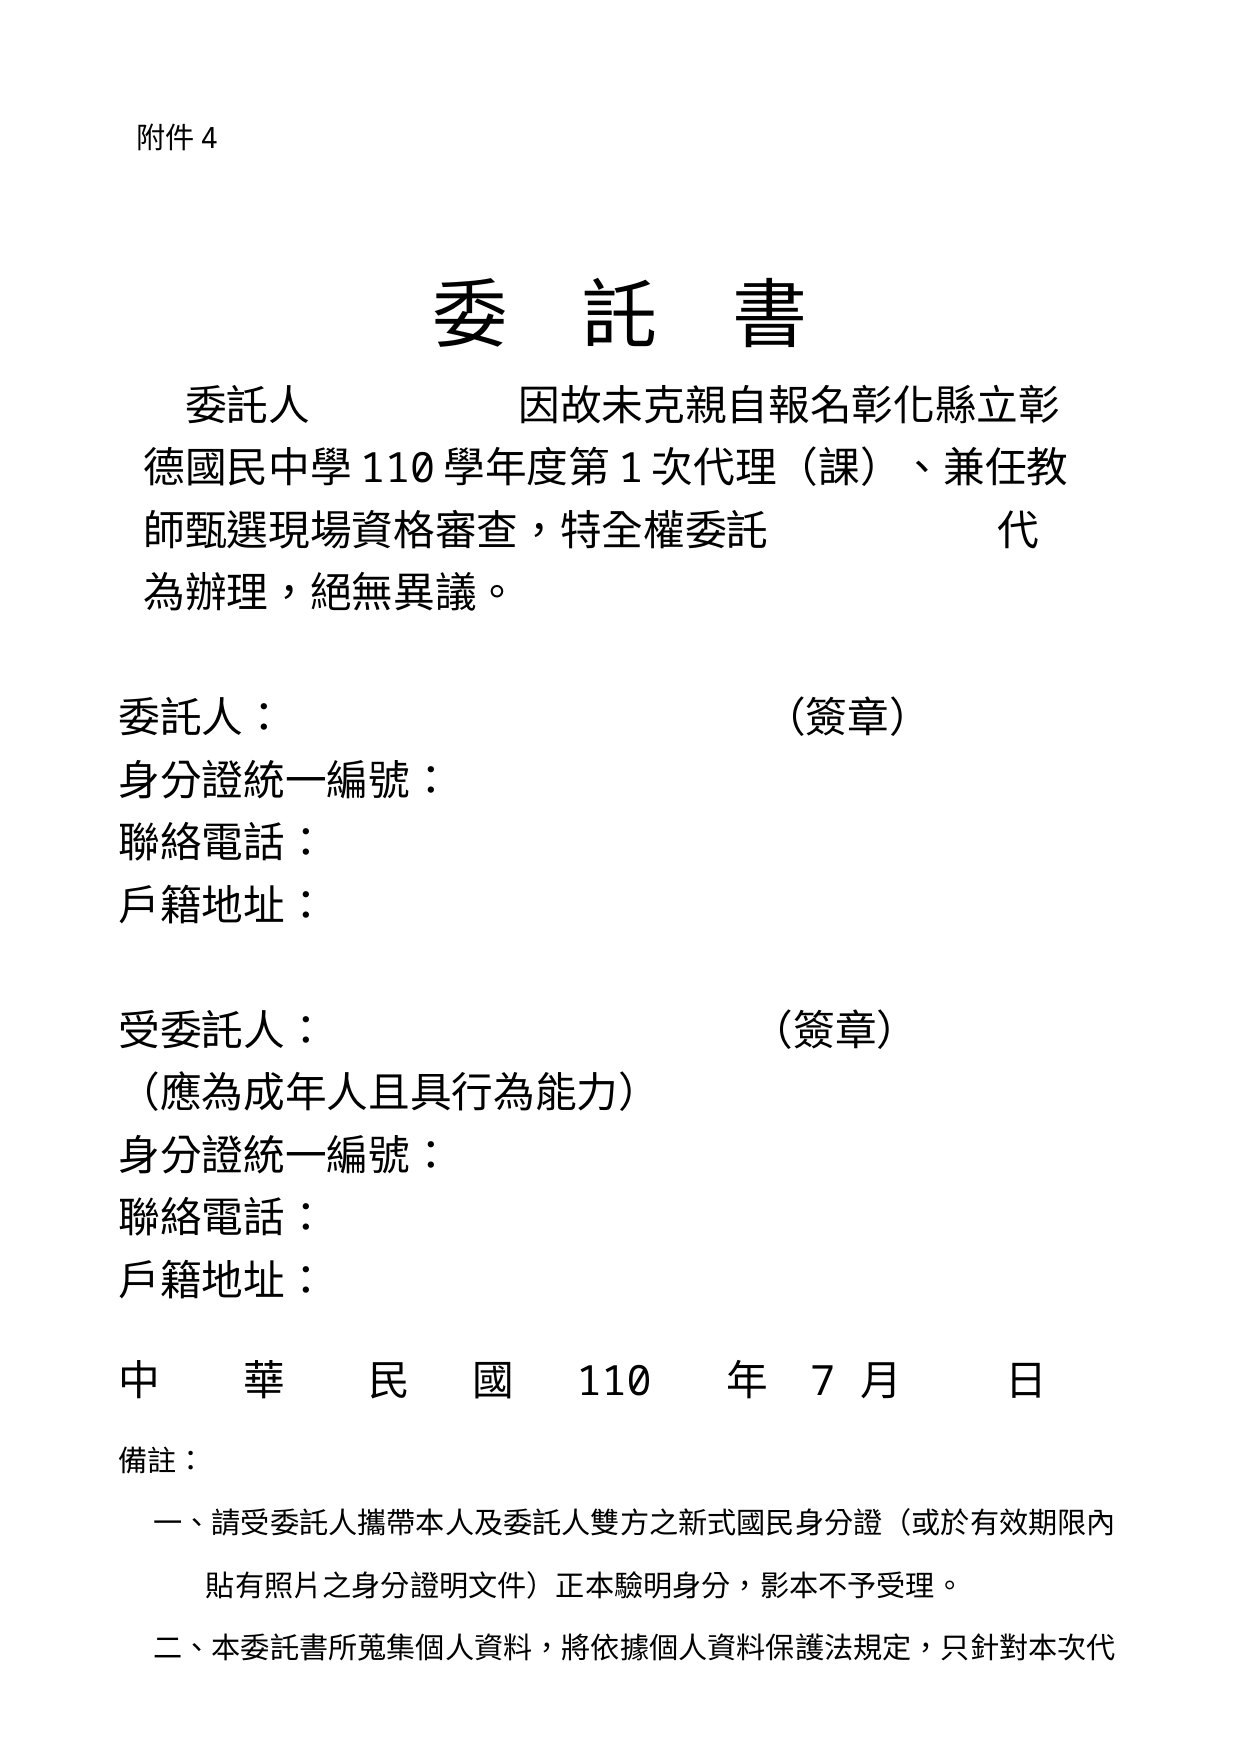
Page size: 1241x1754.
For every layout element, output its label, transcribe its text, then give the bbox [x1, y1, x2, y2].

text 聯絡電話： [118, 1173, 1122, 1236]
text 附件4 [136, 115, 241, 157]
text 備註： [118, 1417, 1122, 1479]
text 受委託人： （簽章） [118, 986, 1122, 1048]
text 委託人 因故未克親自報名彰化縣立彰德國民中學110學年度第1次代理（課）、兼任教師甄選現場資格審查，特全權委託 代為辦理，絕無異議。 [143, 361, 1075, 611]
text 委 託 書 [118, 236, 1122, 361]
text 委託人： （簽章） [118, 673, 1122, 736]
text 戶籍地址： [118, 861, 1122, 923]
text 一、請受委託人攜帶本人及委託人雙方之新式國民身分證（或於有效期限內貼有照片之身分證明文件）正本驗明身分，影本不予受理。 [118, 1479, 1122, 1604]
text 身分證統一編號： [118, 1111, 1122, 1173]
text 身分證統一編號： [118, 736, 1122, 798]
text 戶籍地址： [118, 1236, 1122, 1298]
text 中 華 民 國 110 年 7 月 日 [118, 1336, 1122, 1398]
text 聯絡電話： [118, 798, 1122, 861]
text （應為成年人且具行為能力） [118, 1048, 1122, 1111]
text 二、本委託書所蒐集個人資料，將依據個人資料保護法規定，只針對本次代 [118, 1604, 1122, 1667]
